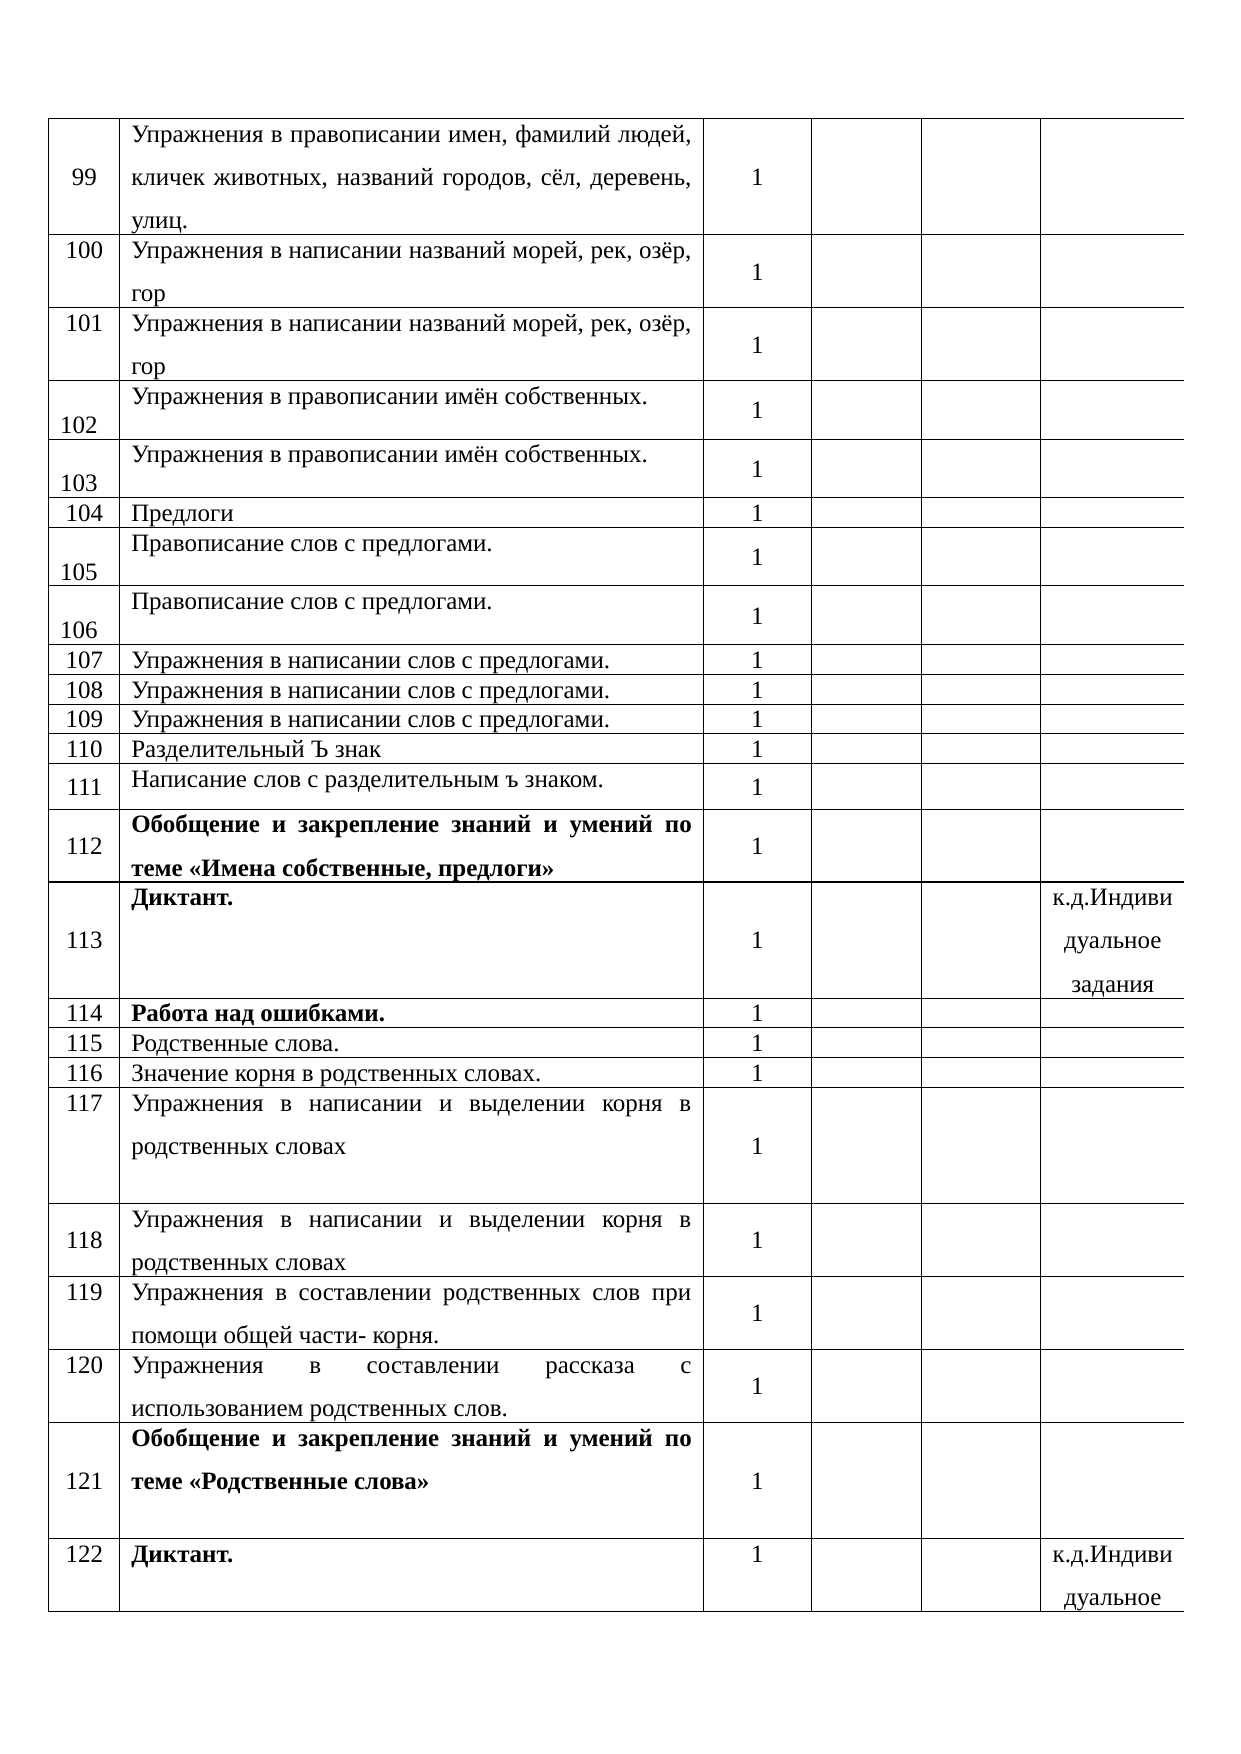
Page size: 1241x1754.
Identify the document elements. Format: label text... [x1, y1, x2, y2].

table_cell 101 [49, 308, 119, 380]
table_cell 107 [49, 645, 119, 674]
table_cell 103 [49, 440, 119, 497]
table_cell Упражнения в написании названий морей, рек, озёр, гор [120, 235, 703, 307]
table_cell [812, 1539, 921, 1611]
table_cell 117 [49, 1088, 119, 1203]
table_cell [812, 235, 921, 307]
table_cell 1 [704, 734, 811, 763]
table_cell [812, 999, 921, 1027]
table_cell Написание слов с разделительным ъ знаком. [120, 764, 703, 808]
table_cell [922, 810, 1040, 881]
table_cell Упражнения в составлении родственных слов при помощи общей части- корня. [120, 1277, 703, 1349]
table_cell Диктант. [120, 1539, 703, 1611]
table_cell 1 [704, 235, 811, 307]
table_cell [1041, 810, 1184, 881]
table_cell 1 [704, 999, 811, 1027]
table_cell [922, 1088, 1040, 1203]
table_cell 1 [704, 381, 811, 438]
table_cell [812, 1204, 921, 1276]
table_cell [812, 308, 921, 380]
table_cell [1041, 1028, 1184, 1057]
table_cell 1 [704, 1423, 811, 1538]
table_cell Упражнения в написании слов с предлогами. [120, 645, 703, 674]
table_cell [812, 1088, 921, 1203]
table_cell 1 [704, 1539, 811, 1611]
table_cell Упражнения в правописании имён собственных. [120, 440, 703, 497]
table_cell [1041, 381, 1184, 438]
table_cell Обобщение и закрепление знаний и умений по теме «Имена собственные, предлоги» [120, 810, 703, 881]
table_cell [922, 645, 1040, 674]
table_cell 113 [49, 883, 119, 997]
table_cell [1041, 1204, 1184, 1276]
table_cell Разделительный Ъ знак [120, 734, 703, 763]
table_cell 106 [49, 586, 119, 644]
table_cell [812, 810, 921, 881]
table_cell [922, 1277, 1040, 1349]
table_cell Диктант. [120, 883, 703, 997]
table_cell [812, 119, 921, 234]
table_cell Упражнения в правописании имен, фамилий людей, кличек животных, названий городов, сёл, деревень, улиц. [120, 119, 703, 234]
table_cell [812, 1277, 921, 1349]
table_cell [1041, 235, 1184, 307]
table_cell [922, 1058, 1040, 1087]
table_cell [1041, 1423, 1184, 1538]
table_cell 1 [704, 764, 811, 808]
table_cell 1 [704, 498, 811, 527]
table_cell 1 [704, 645, 811, 674]
table_cell [812, 528, 921, 585]
table_cell 1 [704, 1350, 811, 1422]
table_cell [812, 381, 921, 438]
table_cell 1 [704, 883, 811, 997]
table_cell Родственные слова. [120, 1028, 703, 1057]
table_cell [1041, 119, 1184, 234]
table_cell [922, 440, 1040, 497]
table_cell 120 [49, 1350, 119, 1422]
table_cell [1041, 586, 1184, 644]
table_cell 105 [49, 528, 119, 585]
table_cell 108 [49, 675, 119, 703]
table_cell Упражнения в написании слов с предлогами. [120, 675, 703, 703]
table_cell [1041, 734, 1184, 763]
table_cell [812, 675, 921, 703]
table_cell Упражнения в написании и выделении корня в родственных словах [120, 1204, 703, 1276]
table_cell 121 [49, 1423, 119, 1538]
table_cell 1 [704, 308, 811, 380]
table_cell Правописание слов с предлогами. [120, 586, 703, 644]
table_cell 1 [704, 1058, 811, 1087]
table_cell [812, 883, 921, 997]
table_cell 104 [49, 498, 119, 527]
table_cell 118 [49, 1204, 119, 1276]
table_cell 1 [704, 440, 811, 497]
table_cell Обобщение и закрепление знаний и умений по теме «Родственные слова» [120, 1423, 703, 1538]
table_cell [1041, 440, 1184, 497]
table_cell [922, 1350, 1040, 1422]
table_cell [922, 586, 1040, 644]
table_cell 1 [704, 1088, 811, 1203]
table_cell [922, 1204, 1040, 1276]
table_cell Значение корня в родственных словах. [120, 1058, 703, 1087]
table_cell 1 [704, 1204, 811, 1276]
table_cell Упражнения в правописании имён собственных. [120, 381, 703, 438]
table_cell Предлоги [120, 498, 703, 527]
table_cell [1041, 999, 1184, 1027]
table_cell 1 [704, 705, 811, 733]
table_cell [922, 235, 1040, 307]
table_cell [812, 1350, 921, 1422]
table_cell [812, 645, 921, 674]
table_cell Упражнения в составлении рассказа с использованием родственных слов. [120, 1350, 703, 1422]
table_cell [922, 498, 1040, 527]
table_cell [922, 675, 1040, 703]
table_cell [1041, 764, 1184, 808]
table_cell 114 [49, 999, 119, 1027]
table_cell 1 [704, 1028, 811, 1057]
table_cell [922, 705, 1040, 733]
table_cell [922, 999, 1040, 1027]
table_cell [922, 528, 1040, 585]
table_cell [812, 734, 921, 763]
table_cell Правописание слов с предлогами. [120, 528, 703, 585]
table_cell [1041, 308, 1184, 380]
table_cell [812, 586, 921, 644]
table_cell 1 [704, 1277, 811, 1349]
table_cell [922, 1539, 1040, 1611]
table_cell 115 [49, 1028, 119, 1057]
table_cell [1041, 1277, 1184, 1349]
table_cell [922, 119, 1040, 234]
table_cell 1 [704, 119, 811, 234]
table_cell 1 [704, 810, 811, 881]
table_cell 112 [49, 810, 119, 881]
table_cell [812, 764, 921, 808]
table_cell [812, 1423, 921, 1538]
table_cell [922, 308, 1040, 380]
table_cell 1 [704, 528, 811, 585]
table_cell [922, 764, 1040, 808]
table_cell [812, 1028, 921, 1057]
table_cell к.д.Индивидуальное [1041, 1539, 1184, 1611]
table_cell [1041, 1058, 1184, 1087]
table_cell 116 [49, 1058, 119, 1087]
table_cell 119 [49, 1277, 119, 1349]
table_cell 102 [49, 381, 119, 438]
table_cell [1041, 645, 1184, 674]
table_cell Упражнения в написании названий морей, рек, озёр, гор [120, 308, 703, 380]
table_cell 122 [49, 1539, 119, 1611]
table_cell [922, 734, 1040, 763]
table_cell [812, 498, 921, 527]
table_cell [1041, 1350, 1184, 1422]
table_cell 1 [704, 675, 811, 703]
table_cell Упражнения в написании и выделении корня в родственных словах [120, 1088, 703, 1203]
table_cell к.д.Индивидуальное задания [1041, 883, 1184, 997]
table_cell [1041, 675, 1184, 703]
table_cell 99 [49, 119, 119, 234]
table_cell [922, 1028, 1040, 1057]
table_cell [1041, 1088, 1184, 1203]
table_cell [812, 705, 921, 733]
table_cell [922, 883, 1040, 997]
table_cell [812, 1058, 921, 1087]
table_cell [1041, 498, 1184, 527]
table_cell 110 [49, 734, 119, 763]
table_cell 109 [49, 705, 119, 733]
table_cell Упражнения в написании слов с предлогами. [120, 705, 703, 733]
table_cell 100 [49, 235, 119, 307]
table_cell [922, 381, 1040, 438]
table_cell Работа над ошибками. [120, 999, 703, 1027]
table_cell [922, 1423, 1040, 1538]
table_cell [1041, 705, 1184, 733]
table_cell 111 [49, 764, 119, 808]
table_cell [812, 440, 921, 497]
table_cell 1 [704, 586, 811, 644]
table_cell [1041, 528, 1184, 585]
